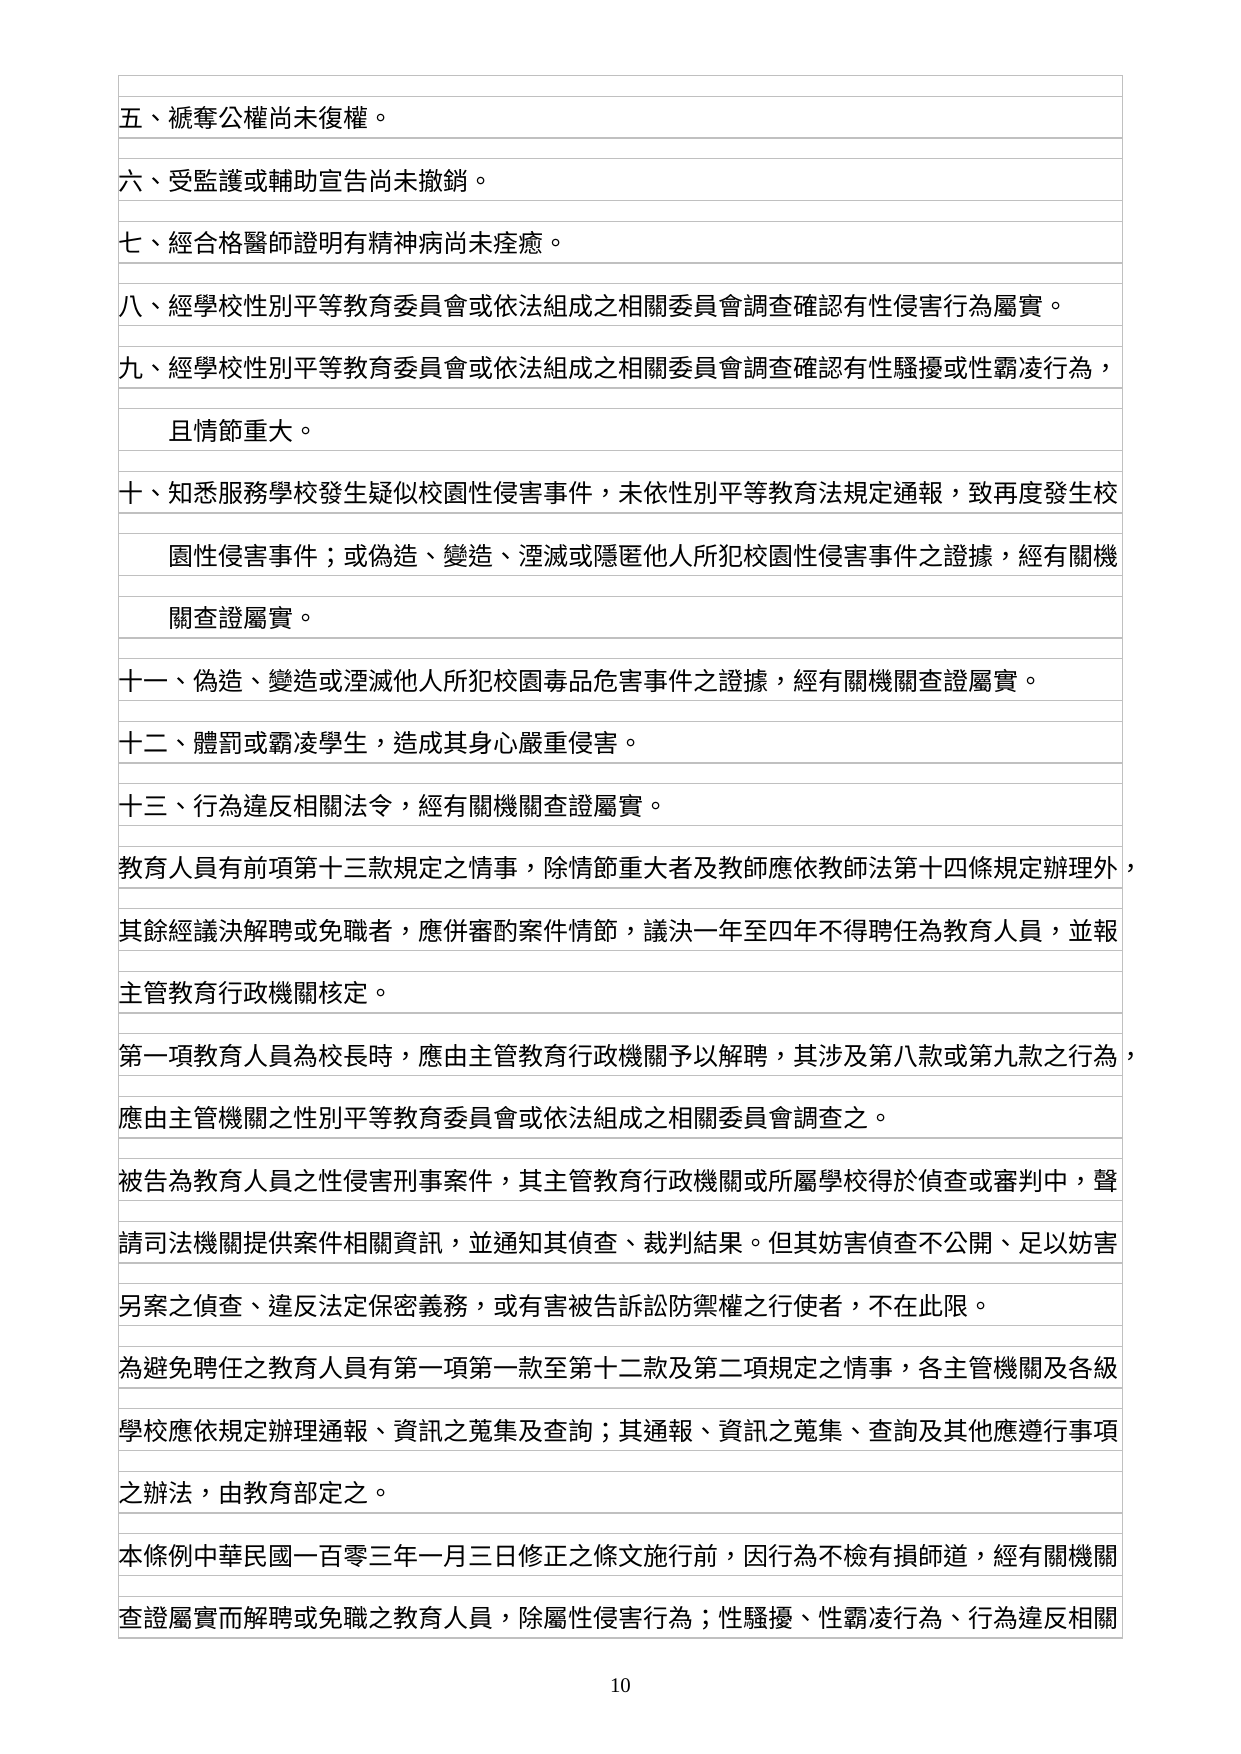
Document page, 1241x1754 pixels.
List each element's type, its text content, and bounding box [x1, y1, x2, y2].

text 為避免聘任之教育人員有第一項第一款至第十二款及第二項規定之情事，各主管機關及各級 [119, 1347, 1122, 1387]
text 七、經合格醫師證明有精神病尚未痊癒。 [119, 222, 1122, 262]
text 第一項教育人員為校長時，應由主管教育行政機關予以解聘，其涉及第八款或第九款之行為，應由主管機關之性別平等教育委員會或依法組成之相關委員會調查之。 [119, 1097, 1122, 1137]
text 教育人員有前項第十三款規定之情事，除情節重大者及教師應依教師法第十四條規定辦理外，其餘經議決解聘或免職者，應併審酌案件情節，議決一年至四年不得聘任為教育人員，並報主管教育行政機關核定。 [119, 826, 1122, 846]
text 教育人員有前項第十三款規定之情事，除情節重大者及教師應依教師法第十四條規定辦理外，其餘經議決解聘或免職者，應併審酌案件情節，議決一年至四年不得聘任為教育人員，並報主管教育行政機關核定。 [119, 847, 1122, 887]
text [119, 1451, 1122, 1471]
text [119, 1264, 1122, 1283]
text [119, 1326, 1122, 1346]
text [119, 139, 1122, 158]
text [119, 1576, 1122, 1596]
text 八、經學校性別平等教育委員會或依法組成之相關委員會調查確認有性侵害行為屬實。 [119, 284, 1122, 325]
text [119, 451, 1122, 471]
text [119, 76, 1122, 96]
text 十一、偽造、變造或湮滅他人所犯校園毒品危害事件之證據，經有關機關查證屬實。 [119, 659, 1122, 700]
text 十二、體罰或霸凌學生，造成其身心嚴重侵害。 [119, 722, 1122, 762]
text [119, 201, 1122, 221]
text 學校應依規定辦理通報、資訊之蒐集及查詢；其通報、資訊之蒐集、查詢及其他應遵行事項 [119, 1409, 1122, 1450]
text 教育人員有前項第十三款規定之情事，除情節重大者及教師應依教師法第十四條規定辦理外，其餘經議決解聘或免職者，應併審酌案件情節，議決一年至四年不得聘任為教育人員，並報主管教育行政機關核定。 [119, 889, 1122, 908]
text [119, 264, 1122, 283]
text 十、知悉服務學校發生疑似校園性侵害事件，未依性別平等教育法規定通報，致再度發生校 [119, 472, 1122, 512]
text 另案之偵查、違反法定保密義務，或有害被告訴訟防禦權之行使者，不在此限。 [119, 1284, 1122, 1325]
text 第一項教育人員為校長時，應由主管教育行政機關予以解聘，其涉及第八款或第九款之行為，應由主管機關之性別平等教育委員會或依法組成之相關委員會調查之。 [119, 1076, 1122, 1096]
text 且情節重大。 [119, 409, 1122, 450]
text 九、經學校性別平等教育委員會或依法組成之相關委員會調查確認有性騷擾或性霸凌行為， [119, 347, 1122, 387]
text [119, 576, 1122, 596]
text 本條例中華民國一百零三年一月三日修正之條文施行前，因行為不檢有損師道，經有關機關 [119, 1534, 1122, 1575]
text 查證屬實而解聘或免職之教育人員，除屬性侵害行為；性騷擾、性霸凌行為、行為違反相關 [119, 1597, 1122, 1637]
text 教育人員有前項第十三款規定之情事，除情節重大者及教師應依教師法第十四條規定辦理外，其餘經議決解聘或免職者，應併審酌案件情節，議決一年至四年不得聘任為教育人員，並報主管教育行政機關核定。 [119, 951, 1122, 971]
text [119, 639, 1122, 658]
text 教育人員有前項第十三款規定之情事，除情節重大者及教師應依教師法第十四條規定辦理外，其餘經議決解聘或免職者，應併審酌案件情節，議決一年至四年不得聘任為教育人員，並報主管教育行政機關核定。 [119, 909, 1122, 950]
text 第一項教育人員為校長時，應由主管教育行政機關予以解聘，其涉及第八款或第九款之行為，應由主管機關之性別平等教育委員會或依法組成之相關委員會調查之。 [119, 1034, 1122, 1075]
text [119, 1201, 1122, 1221]
text 園性侵害事件；或偽造、變造、湮滅或隱匿他人所犯校園性侵害事件之證據，經有關機 [119, 534, 1122, 575]
text [119, 1514, 1122, 1533]
text [119, 1139, 1122, 1158]
text [119, 764, 1122, 783]
text [119, 389, 1122, 408]
text 第一項教育人員為校長時，應由主管教育行政機關予以解聘，其涉及第八款或第九款之行為，應由主管機關之性別平等教育委員會或依法組成之相關委員會調查之。 [119, 1014, 1122, 1033]
text 六、受監護或輔助宣告尚未撤銷。 [119, 159, 1122, 200]
text 關查證屬實。 [119, 597, 1122, 637]
text [119, 326, 1122, 346]
text 被告為教育人員之性侵害刑事案件，其主管教育行政機關或所屬學校得於偵查或審判中，聲 [119, 1159, 1122, 1200]
text 之辦法，由教育部定之。 [119, 1472, 1122, 1512]
text [119, 1389, 1122, 1408]
text 十三、行為違反相關法令，經有關機關查證屬實。 [119, 784, 1122, 825]
text [119, 514, 1122, 533]
text [119, 701, 1122, 721]
text 教育人員有前項第十三款規定之情事，除情節重大者及教師應依教師法第十四條規定辦理外，其餘經議決解聘或免職者，應併審酌案件情節，議決一年至四年不得聘任為教育人員，並報主管教育行政機關核定。 [119, 972, 1122, 1012]
text 五、褫奪公權尚未復權。 [119, 97, 1122, 137]
text 請司法機關提供案件相關資訊，並通知其偵查、裁判結果。但其妨害偵查不公開、足以妨害 [119, 1222, 1122, 1262]
